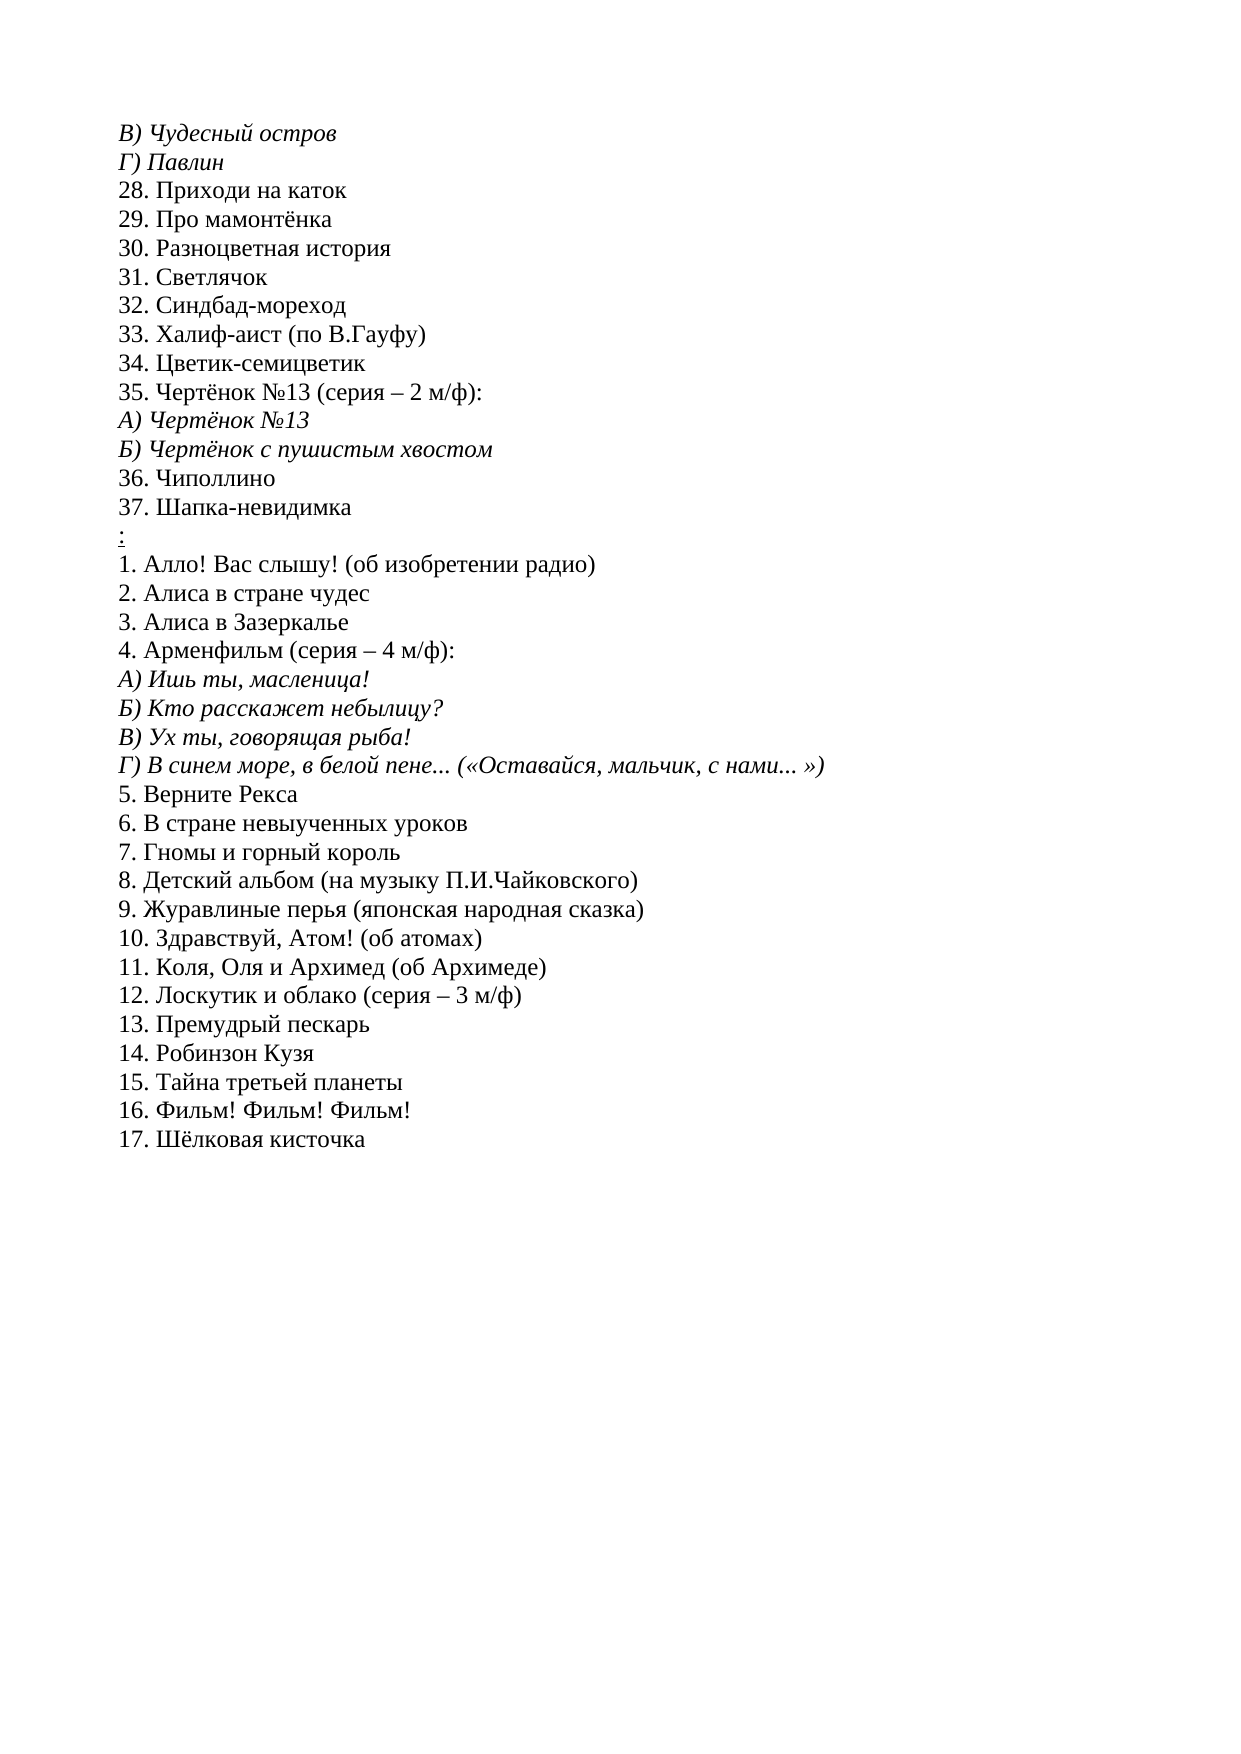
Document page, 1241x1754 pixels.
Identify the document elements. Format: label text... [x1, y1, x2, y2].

text В) Чудесный остров Г) Павлин 28. Приходи на каток 29. Про мамонтёнка 30. Разноцветная история 31. Светлячок 32. Синдбад-мореход 33. Халиф-аист (по В.Гауфу) 34. Цветик-семицветик 35. Чертёнок №13 (серия – 2 м/ф): А) Чертёнок №13 Б) Чертёнок с пушистым хвостом 36. Чиполлино 37. Шапка-невидимка [118, 118, 1122, 521]
text : 1. Алло! Вас слышу! (об изобретении радио) 2. Алиса в стране чудес 3. Алиса в Зазеркалье 4. Арменфильм (серия – 4 м/ф): А) Ишь ты, масленица! Б) Кто расскажет небылицу? В) Ух ты, говорящая рыба! Г) В синем море, в белой пене... («Оставайся, мальчик, с нами... ») 5. Верните Рекса 6. В стране невыученных уроков 7. Гномы и горный король 8. Детский альбом (на музыку П.И.Чайковского) 9. Журавлиные перья (японская народная сказка) 10. Здравствуй, Атом! (об атомах) 11. Коля, Оля и Архимед (об Архимеде) 12. Лоскутик и облако (серия – 3 м/ф) 13. Премудрый пескарь 14. Робинзон Кузя 15. Тайна третьей планеты 16. Фильм! Фильм! Фильм! 17. Шёлковая кисточка [118, 521, 1122, 1153]
